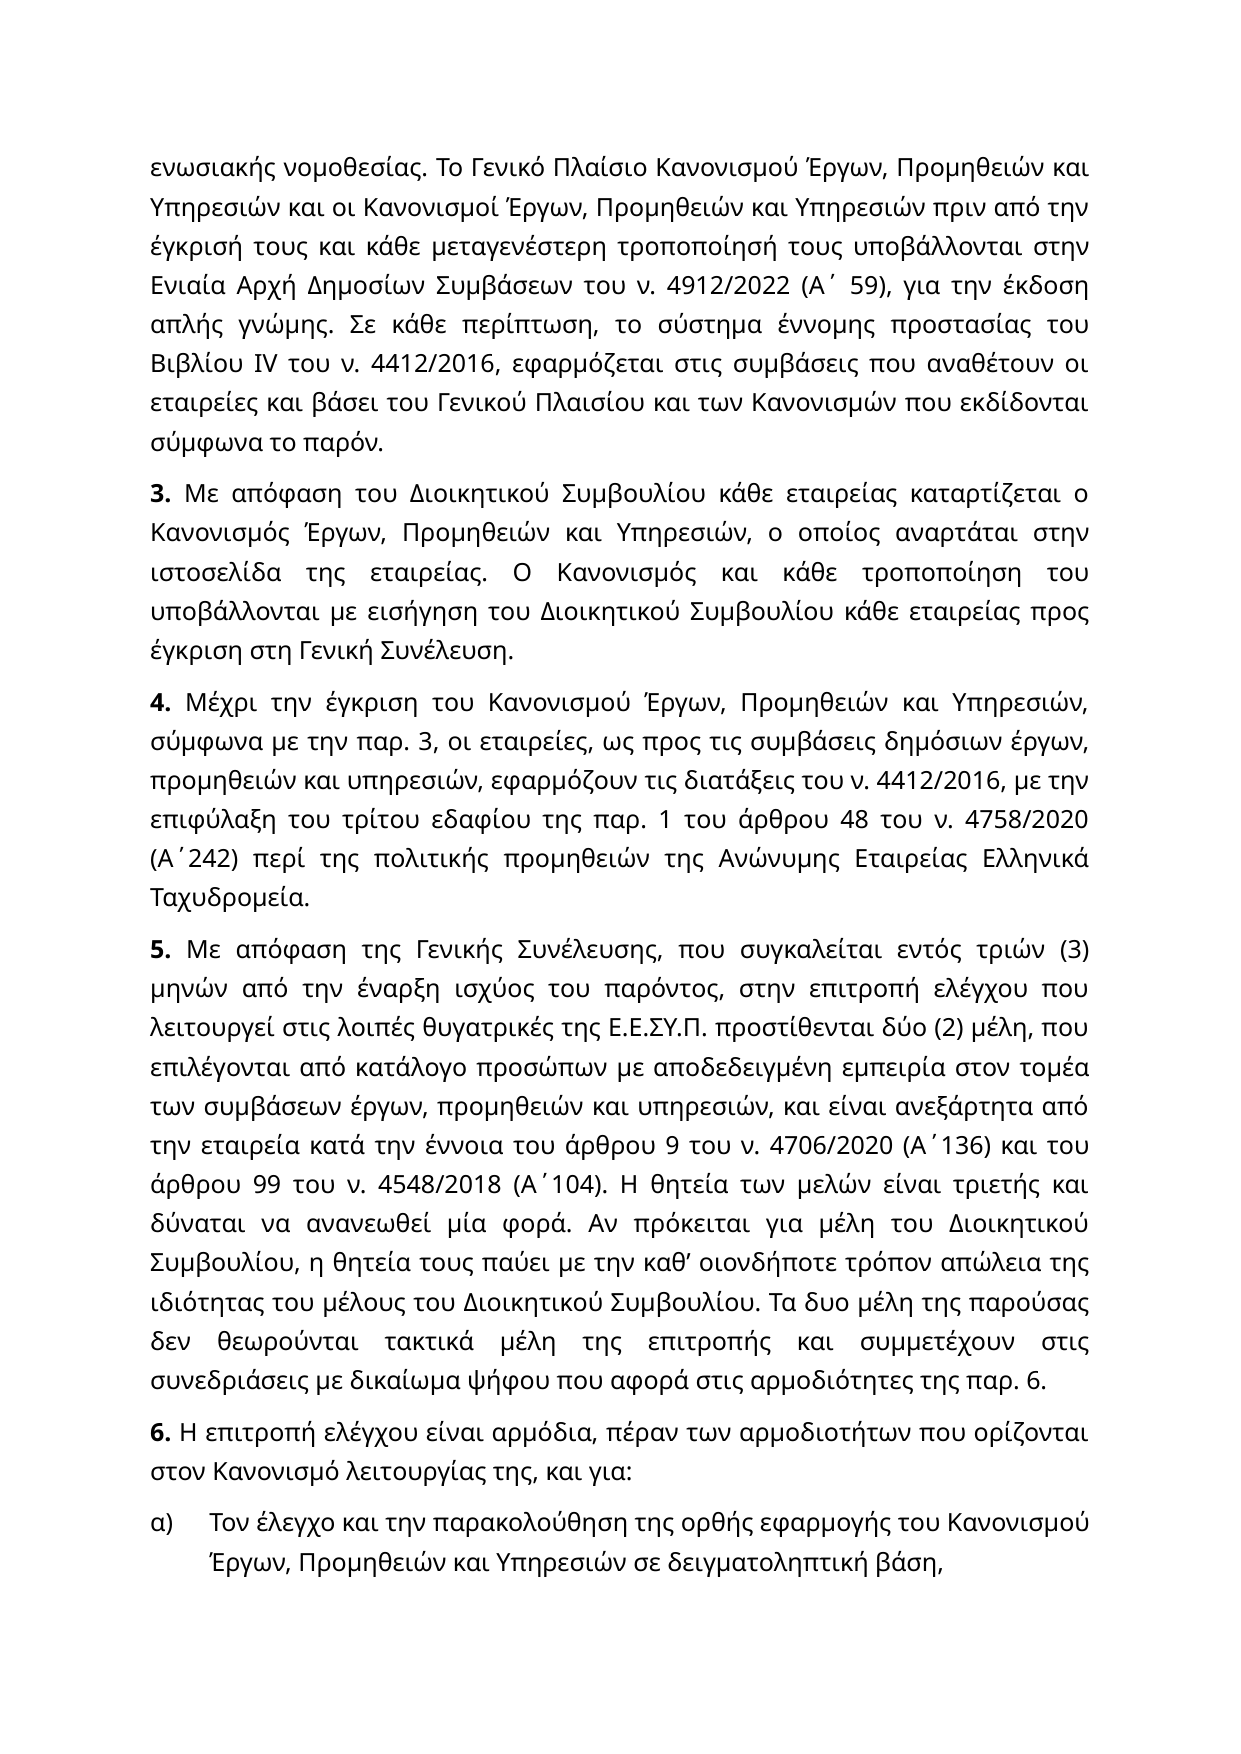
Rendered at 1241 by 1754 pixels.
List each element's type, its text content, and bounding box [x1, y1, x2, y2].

text 3. Με απόφαση του Διοικητικού Συμβουλίου κάθε εταιρείας καταρτίζεται ο Κανονισμός Έργων, Προμηθειών και Υπηρεσιών, ο οποίος αναρτάται στην ιστοσελίδα της εταιρείας. Ο Κανονισμός και κάθε τροποποίηση του υποβάλλονται με εισήγηση του Διοικητικού Συμβουλίου κάθε εταιρείας προς έγκριση στη Γενική Συνέλευση. [150, 476, 1090, 667]
text ενωσιακής νομοθεσίας. Το Γενικό Πλαίσιο Κανονισμού Έργων, Προμηθειών και Υπηρεσιών και οι Κανονισμοί Έργων, Προμηθειών και Υπηρεσιών πριν από την έγκρισή τους και κάθε μεταγενέστερη τροποποίησή τους υποβάλλονται στην Ενιαία Αρχή Δημοσίων Συμβάσεων του ν. 4912/2022 (Α΄ 59), για την έκδοση απλής γνώμης. Σε κάθε περίπτωση, το σύστημα έννομης προστασίας του Βιβλίου ΙV του ν. 4412/2016, εφαρμόζεται στις συμβάσεις που αναθέτουν οι εταιρείες και βάσει του Γενικού Πλαισίου και των Κανονισμών που εκδίδονται σύμφωνα το παρόν. [150, 150, 1090, 458]
text 6. Η επιτροπή ελέγχου είναι αρμόδια, πέραν των αρμοδιοτήτων που ορίζονται στον Κανονισμό λειτουργίας της, και για: [150, 1414, 1090, 1487]
text 5. Με απόφαση της Γενικής Συνέλευσης, που συγκαλείται εντός τριών (3) μηνών από την έναρξη ισχύος του παρόντος, στην επιτροπή ελέγχου που λειτουργεί στις λοιπές θυγατρικές της Ε.Ε.ΣΥ.Π. προστίθενται δύο (2) μέλη, που επιλέγονται από κατάλογο προσώπων με αποδεδειγμένη εμπειρία στον τομέα των συμβάσεων έργων, προμηθειών και υπηρεσιών, και είναι ανεξάρτητα από την εταιρεία κατά την έννοια του άρθρου 9 του ν. 4706/2020 (Α΄136) και του άρθρου 99 του ν. 4548/2018 (Α΄104). Η θητεία των μελών είναι τριετής και δύναται να ανανεωθεί μία φορά. Αν πρόκειται για μέλη του Διοικητικού Συμβουλίου, η θητεία τους παύει με την καθ’ οιονδήποτε τρόπον απώλεια της ιδιότητας του μέλους του Διοικητικού Συμβουλίου. Τα δυο μέλη της παρούσας δεν θεωρούνται τακτικά μέλη της επιτροπής και συμμετέχουν στις συνεδριάσεις με δικαίωμα ψήφου που αφορά στις αρμοδιότητες της παρ. 6. [150, 932, 1090, 1397]
text 4. Μέχρι την έγκριση του Κανονισμού Έργων, Προμηθειών και Υπηρεσιών, σύμφωνα με την παρ. 3, οι εταιρείες, ως προς τις συμβάσεις δημόσιων έργων, προμηθειών και υπηρεσιών, εφαρμόζουν τις διατάξεις του ν. 4412/2016, με την επιφύλαξη του τρίτου εδαφίου της παρ. 1 του άρθρου 48 του ν. 4758/2020 (Α΄242) περί της πολιτικής προμηθειών της Ανώνυμης Εταιρείας Ελληνικά Ταχυδρομεία. [150, 684, 1090, 914]
list α) Τον έλεγχο και την παρακολούθηση της ορθής εφαρμογής του Κανονισμού Έργων, Προμηθειών και Υπηρεσιών σε δειγματοληπτική βάση, [150, 1505, 1090, 1578]
